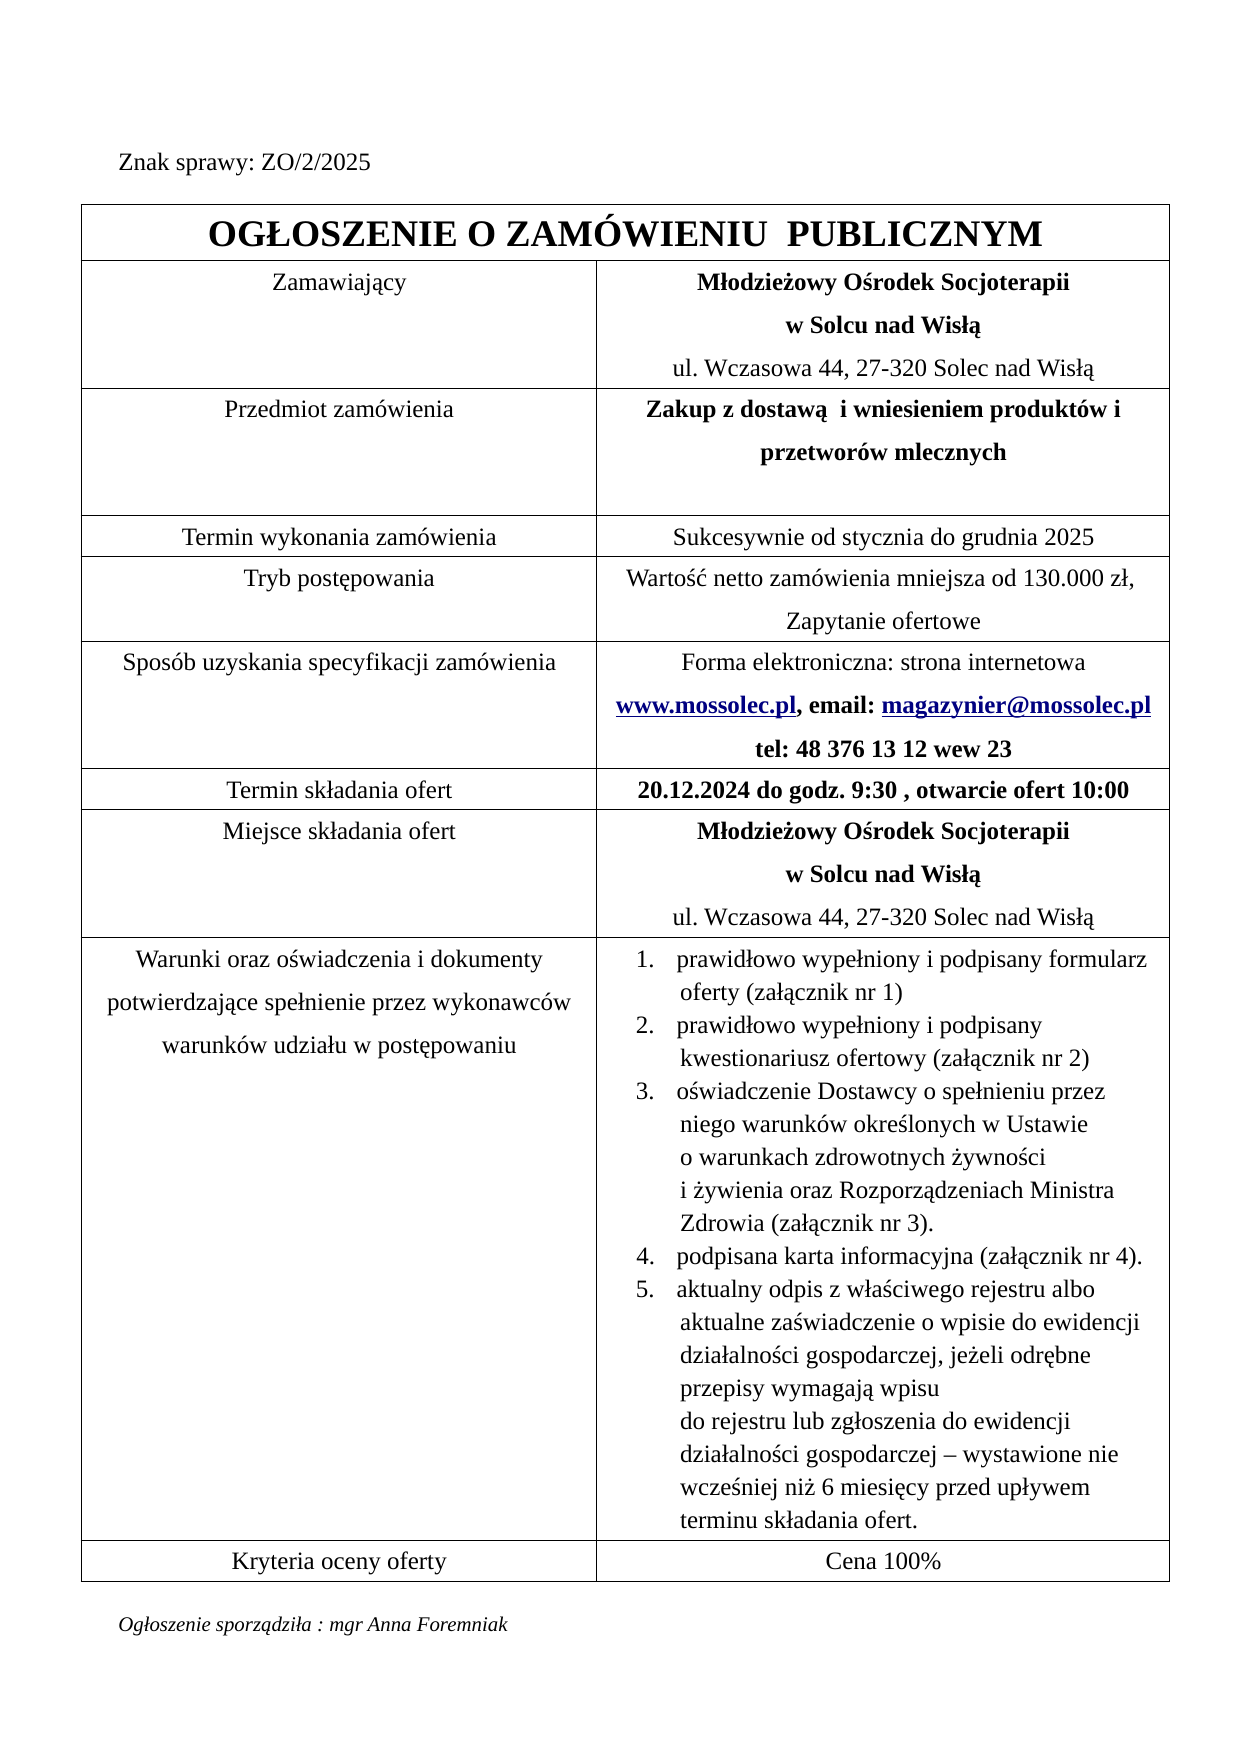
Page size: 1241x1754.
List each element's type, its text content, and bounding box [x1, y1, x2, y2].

table_cell Tryb postępowania [82, 557, 596, 641]
text Znak sprawy: ZO/2/2025 [118, 147, 1122, 176]
table_cell Młodzieżowy Ośrodek Socjoterapii w Solcu nad Wisłą ul. Wczasowa 44, 27-320 Solec nad Wisłą [597, 810, 1169, 937]
table_cell Kryteria oceny oferty [82, 1541, 596, 1581]
table_cell Zamawiający [82, 261, 596, 387]
table_cell prawidłowo wypełniony i podpisany formularz oferty (załącznik nr 1) prawidłowo wypełniony i podpisany kwestionariusz ofertowy (załącznik nr 2) oświadczenie Dostawcy o spełnieniu przez niego warunków określonych w Ustawie o warunkach zdrowotnych żywności i żywienia oraz Rozporządzeniach Ministra Zdrowia (załącznik nr 3). podpisana karta informacyjna (załącznik nr 4). aktualny odpis z właściwego rejestru albo aktualne zaświadczenie o wpisie do ewidencji działalności gospodarczej, jeżeli odrębne przepisy wymagają wpisu do rejestru lub zgłoszenia do ewidencji działalności gospodarczej – wystawione nie wcześniej niż 6 miesięcy przed upływem terminu składania ofert. [597, 938, 1169, 1539]
table_cell Forma elektroniczna: strona internetowa www.mossolec.pl, email: magazynier@mossolec.pl tel: 48 376 13 12 wew 23 [597, 642, 1169, 768]
table_cell Miejsce składania ofert [82, 810, 596, 937]
table_cell Przedmiot zamówienia [82, 389, 596, 515]
table_header OGŁOSZENIE O ZAMÓWIENIU PUBLICZNYM [82, 205, 1169, 260]
table_cell Termin składania ofert [82, 769, 596, 809]
table_cell Termin wykonania zamówienia [82, 516, 596, 556]
table_cell Sposób uzyskania specyfikacji zamówienia [82, 642, 596, 768]
table_cell Wartość netto zamówienia mniejsza od 130.000 zł, Zapytanie ofertowe [597, 557, 1169, 641]
table_cell Cena 100% [597, 1541, 1169, 1581]
table_cell Warunki oraz oświadczenia i dokumenty potwierdzające spełnienie przez wykonawców warunków udziału w postępowaniu [82, 938, 596, 1539]
table_cell Zakup z dostawą i wniesieniem produktów i przetworów mlecznych [597, 389, 1169, 515]
table_cell Sukcesywnie od stycznia do grudnia 2025 [597, 516, 1169, 556]
table_cell 20.12.2024 do godz. 9:30 , otwarcie ofert 10:00 [597, 769, 1169, 809]
table_cell Młodzieżowy Ośrodek Socjoterapii w Solcu nad Wisłą ul. Wczasowa 44, 27-320 Solec nad Wisłą [597, 261, 1169, 387]
